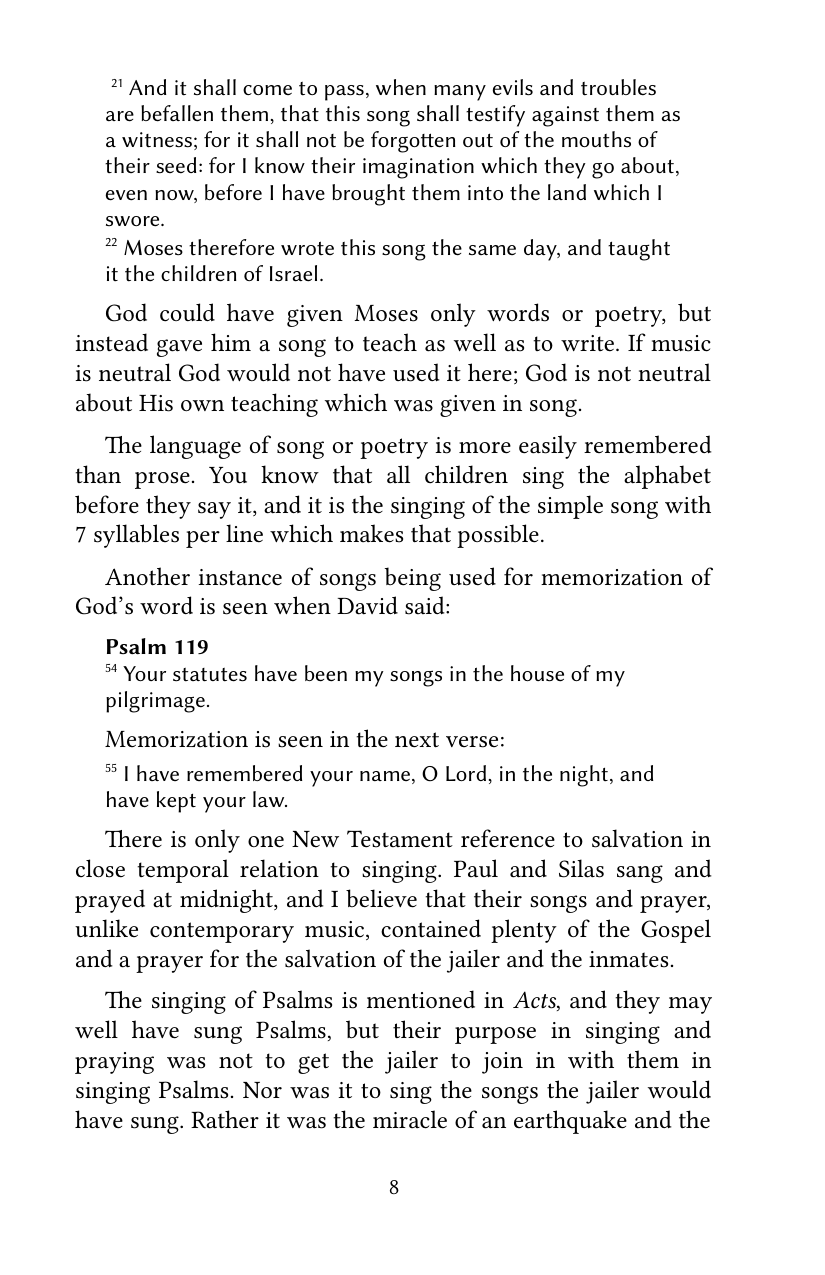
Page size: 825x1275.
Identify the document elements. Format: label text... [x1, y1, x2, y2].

text 21 And it shall come to pass, when many evils and troubles are befallen them, that this song shall testify against them as a witness; for it shall not be forgotten out of the mouths of their seed: for I know their imagination which they go about, even now, before I have brought them into the land which I swore. [105, 75, 682, 232]
text The language of song or poetry is more easily remembered than prose. You know that all children sing the alphabet before they say it, and it is the singing of the simple song with 7 syllables per line which makes that possible. [75, 431, 712, 549]
text Another instance of songs being used for memorization of God’s word is seen when David said: [75, 562, 712, 621]
text 55 I have remembered your name, O Lord, in the night, and have kept your law. [105, 761, 682, 813]
text Memorization is seen in the next verse: [75, 725, 712, 753]
text 22 Moses therefore wrote this song the same day, and taught it the children of Israel. [105, 235, 682, 287]
text Psalm 119 [105, 634, 712, 661]
text There is only one New Testament reference to salvation in close temporal relation to singing. Paul and Silas sang and prayed at midnight, and I believe that their songs and prayer, unlike contemporary music, contained plenty of the Gospel and a prayer for the salvation of the jailer and the inmates. [75, 825, 712, 973]
text God could have given Moses only words or poetry, but instead gave him a song to teach as well as to write. If music is neutral God would not have used it here; God is not neutral about His own teaching which was given in song. [75, 299, 712, 417]
text 54 Your statutes have been my songs in the house of my pilgrimage. [105, 661, 682, 713]
text The singing of Psalms is mentioned in Acts, and they may well have sung Psalms, but their purpose in singing and praying was not to get the jailer to join in with them in singing Psalms. Nor was it to sing the songs the jailer would have sung. Rather it was the miracle of an earthquake and the [75, 987, 712, 1135]
